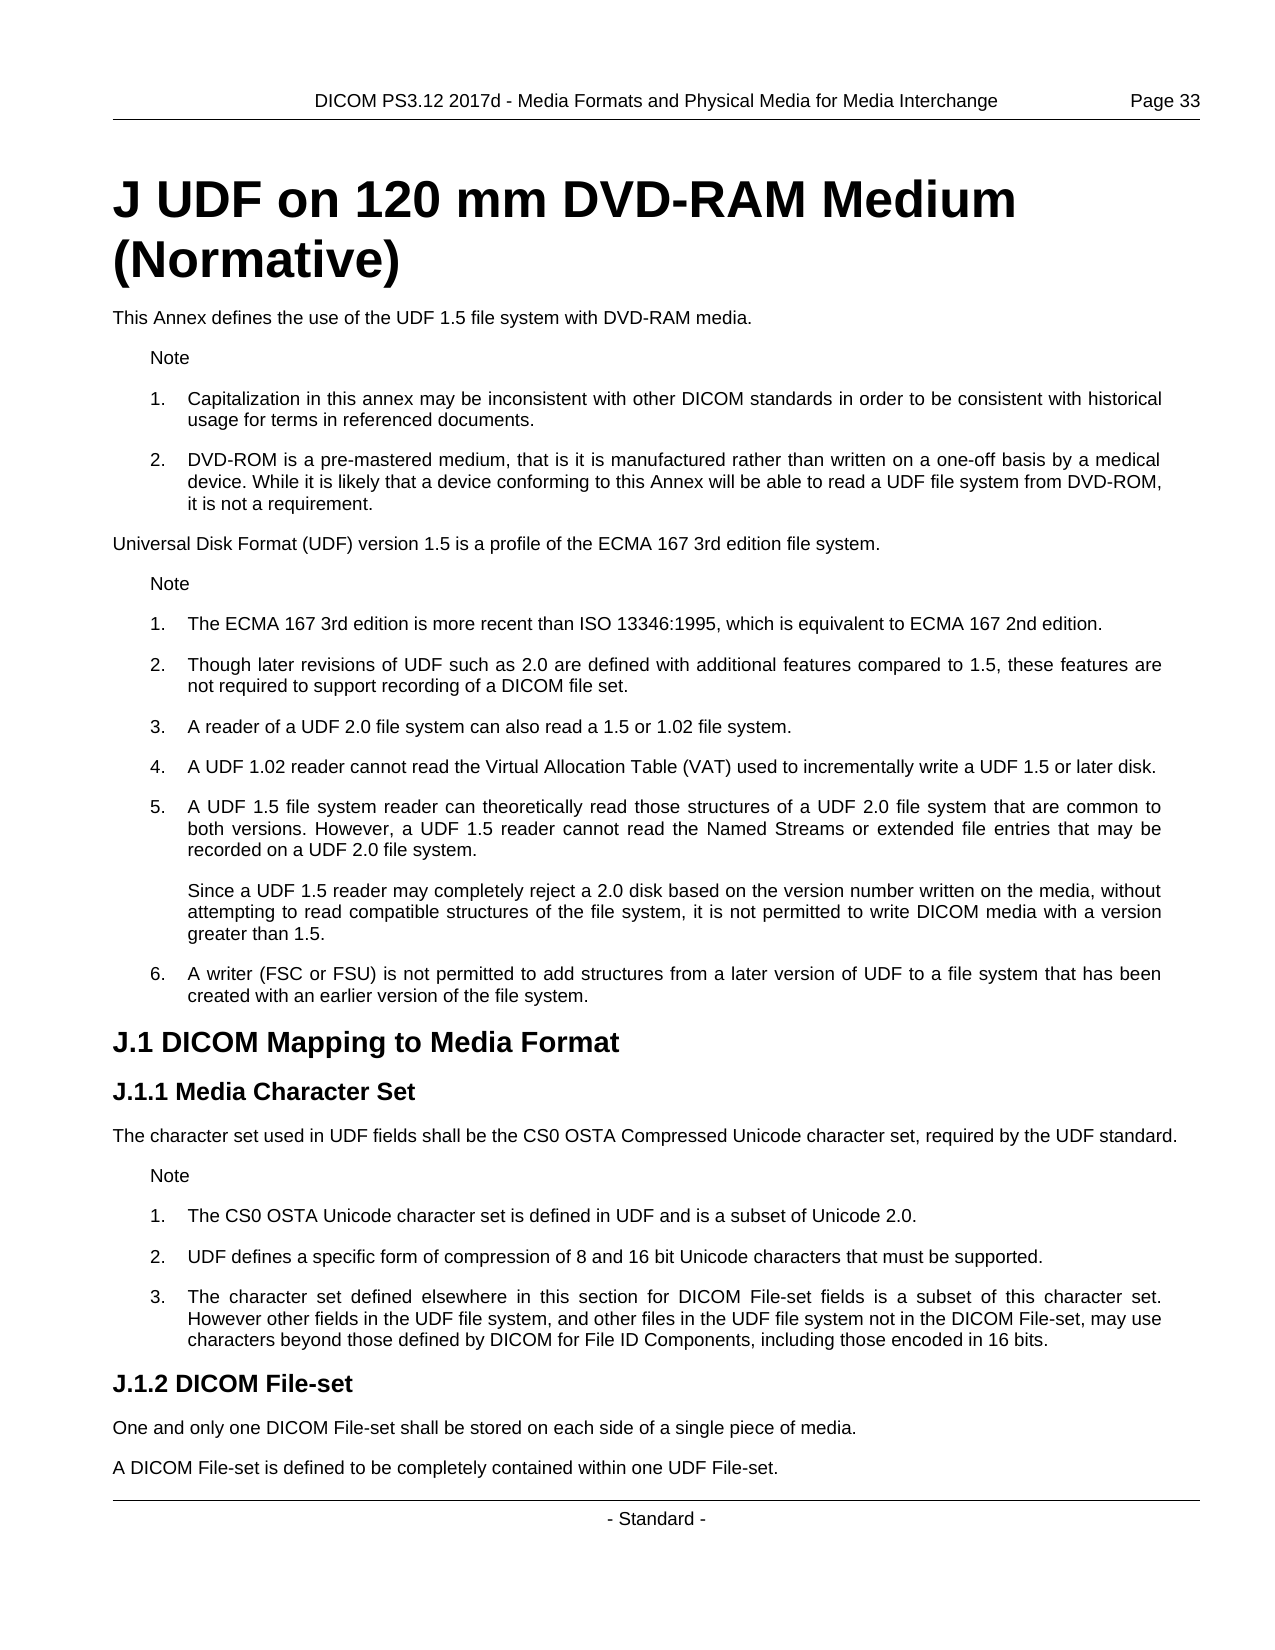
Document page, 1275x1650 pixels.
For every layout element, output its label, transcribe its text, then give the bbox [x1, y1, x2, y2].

text J.1.1 Media Character Set [112, 1077, 1200, 1106]
text Note [150, 347, 1162, 368]
list Though later revisions of UDF such as 2.0 are defined with additional features compared to 1.5, these features are not required to support recording of a DICOM file set. [150, 653, 1162, 697]
list The CS0 OSTA Unicode character set is defined in UDF and is a subset of Unicode 2.0. [150, 1205, 1162, 1227]
text J UDF on 120 mm DVD-RAM Medium (Normative) [112, 169, 1200, 288]
text One and only one DICOM File-set shall be stored on each side of a single piece of media. [112, 1417, 1200, 1438]
text Note [150, 1165, 1162, 1186]
list A reader of a UDF 2.0 file system can also read a 1.5 or 1.02 file system. [150, 715, 1162, 737]
list A UDF 1.5 file system reader can theoretically read those structures of a UDF 2.0 file system that are common to both versions. However, a UDF 1.5 reader cannot read the Named Streams or extended file entries that may be recorded on a UDF 2.0 file system. [150, 796, 1162, 861]
text J.1 DICOM Mapping to Media Format [112, 1025, 1200, 1058]
list Since a UDF 1.5 reader may completely reject a 2.0 disk based on the version number written on the media, without attempting to read compatible structures of the file system, it is not permitted to write DICOM media with a version greater than 1.5. [150, 879, 1162, 944]
text J.1.2 DICOM File-set [112, 1369, 1200, 1398]
list DVD-ROM is a pre-mastered medium, that is it is manufactured rather than written on a one-off basis by a medical device. While it is likely that a device conforming to this Annex will be able to read a UDF file system from DVD-ROM, it is not a requirement. [150, 449, 1162, 514]
list Capitalization in this annex may be inconsistent with other DICOM standards in order to be consistent with historical usage for terms in referenced documents. [150, 387, 1162, 430]
list The ECMA 167 3rd edition is more recent than ISO 13346:1995, which is equivalent to ECMA 167 2nd edition. [150, 613, 1162, 635]
text Universal Disk Format (UDF) version 1.5 is a profile of the ECMA 167 3rd edition file system. [112, 533, 1200, 554]
text This Annex defines the use of the UDF 1.5 file system with DVD-RAM media. [112, 307, 1200, 328]
text Note [150, 573, 1162, 594]
text A DICOM File-set is defined to be completely contained within one UDF File-set. [112, 1457, 1200, 1479]
list UDF defines a specific form of compression of 8 and 16 bit Unicode characters that must be supported. [150, 1246, 1162, 1267]
list A writer (FSC or FSU) is not permitted to add structures from a later version of UDF to a file system that has been created with an earlier version of the file system. [150, 963, 1162, 1006]
text The character set used in UDF fields shall be the CS0 OSTA Compressed Unicode character set, required by the UDF standard. [112, 1124, 1200, 1146]
list The character set defined elsewhere in this section for DICOM File-set fields is a subset of this character set. However other fields in the UDF file system, and other files in the UDF file system not in the DICOM File-set, may use characters beyond those defined by DICOM for File ID Components, including those encoded in 16 bits. [150, 1286, 1162, 1351]
list A UDF 1.02 reader cannot read the Virtual Allocation Table (VAT) used to incrementally write a UDF 1.5 or later disk. [150, 756, 1162, 777]
